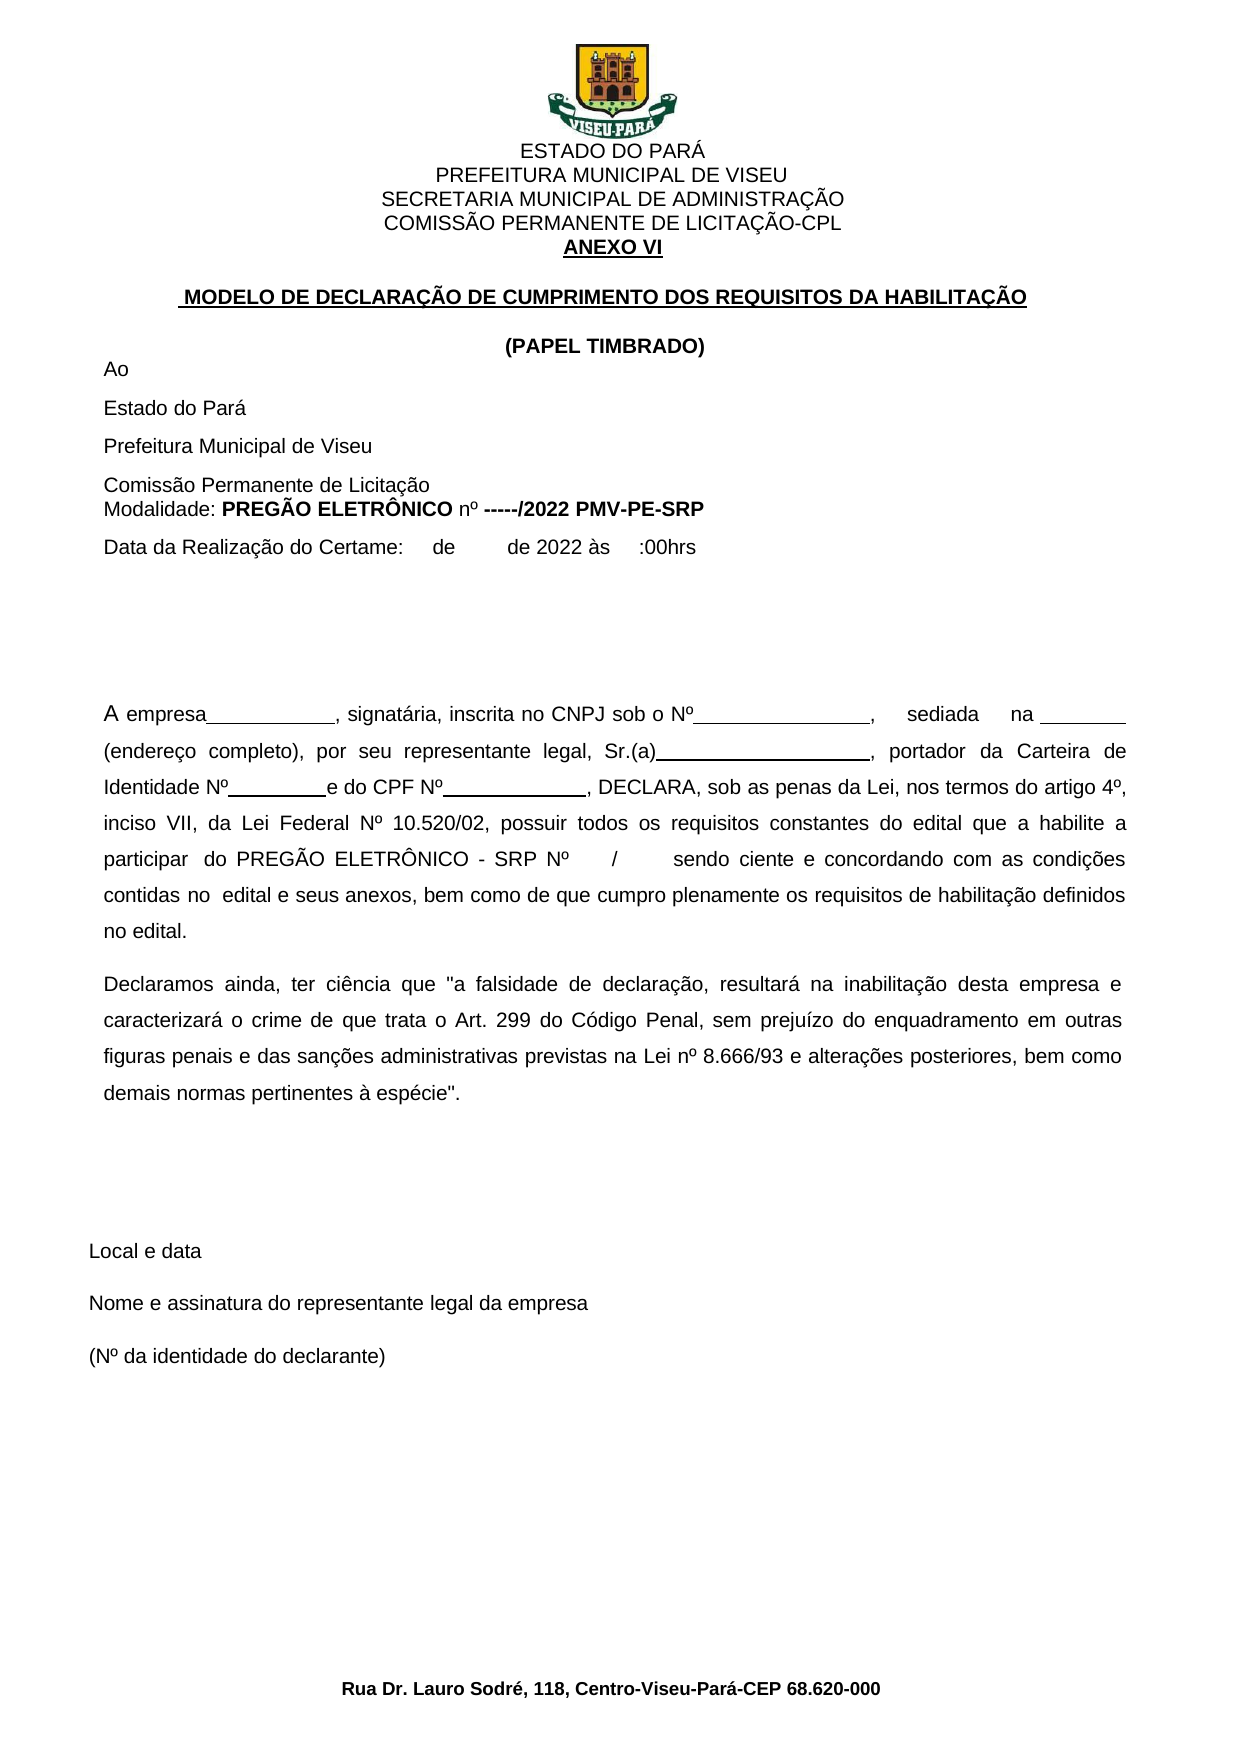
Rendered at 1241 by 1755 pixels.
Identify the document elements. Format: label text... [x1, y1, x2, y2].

text Declaramos ainda, ter ciência que "a falsidade de declaração, resultará na inabilitação desta empresa e caracterizará o crime de que trata o Art. 299 do Código Penal, sem prejuízo do enquadramento em outras figuras penais e das sanções administrativas previstas na Lei nº 8.666/93 e alterações posteriores, bem como demais normas pertinentes à espécie". [103, 972, 1122, 1104]
text Nome e assinatura do representante legal da empresa (Nº da identidade do declarante) [88, 1291, 614, 1368]
text Ao [103, 357, 432, 381]
text Data da Realização do Certame: de de 2022 às :00hrs [103, 535, 1138, 559]
text A empresa , signatária, inscrita no CNPJ sob o Nº , sediada na (endereço completo), por seu representante legal, Sr.(a) , portador da Carteira de Identidade Nº e do CPF Nº , DECLARA, sob as penas da Lei, nos termos do artigo 4º, inciso VII, da Lei Federal Nº 10.520/02, possuir todos os requisitos constantes do edital que a habilite a participar do PREGÃO ELETRÔNICO - SRP Nº / sendo ciente e concordando com as condições contidas no edital e seus anexos, bem como de que cumpro plenamente os requisitos de habilitação definidos no edital. [103, 700, 1127, 943]
text Modalidade: PREGÃO ELETRÔNICO nº -----/2022 PMV-PE-SRP [103, 497, 1138, 521]
subtitle MODELO DE DECLARAÇÃO DE CUMPRIMENTO DOS REQUISITOS DA HABILITAÇÃO [178, 285, 1138, 309]
subtitle (PAPEL TIMBRADO) [505, 334, 1138, 358]
text Prefeitura Municipal de Viseu Comissão Permanente de Licitação [103, 434, 432, 496]
text Estado do Pará [103, 396, 432, 419]
text Local e data [88, 1238, 1138, 1262]
